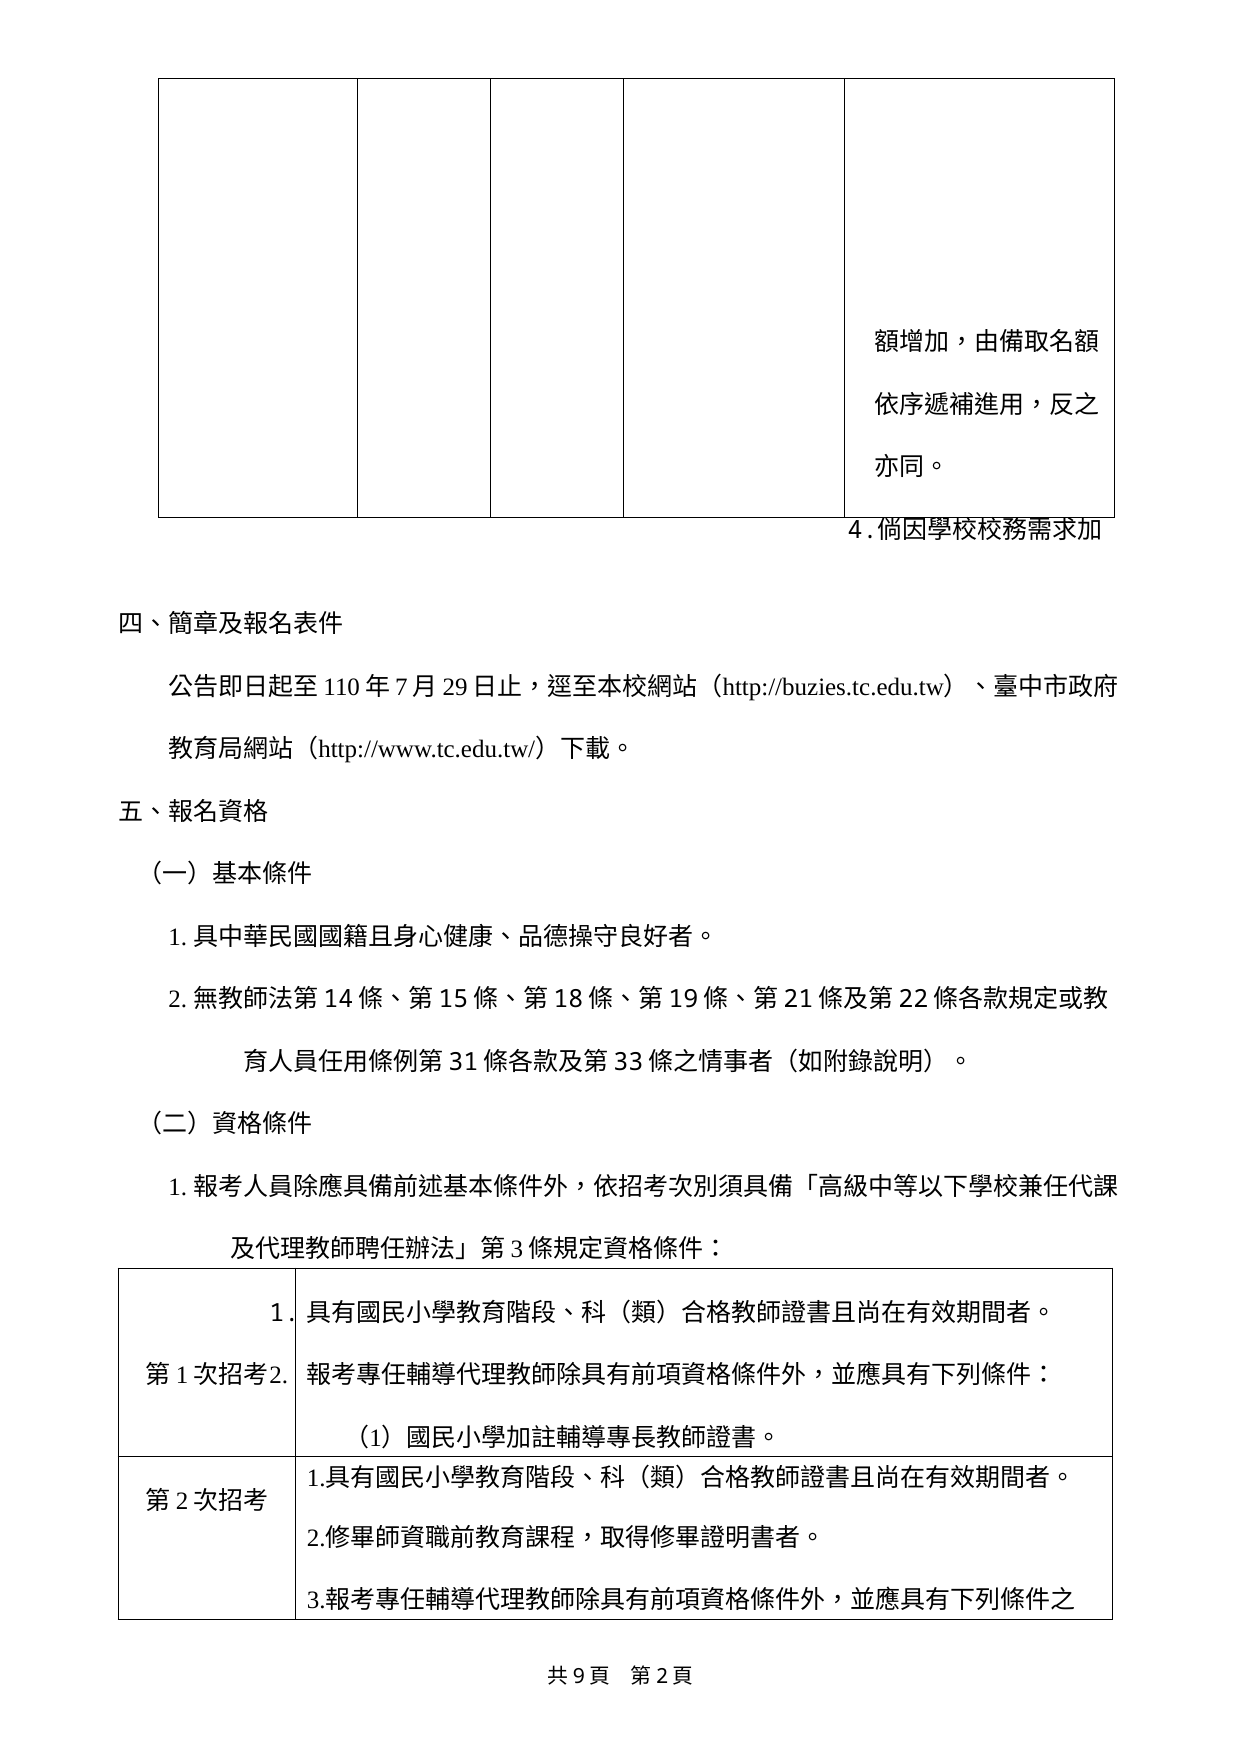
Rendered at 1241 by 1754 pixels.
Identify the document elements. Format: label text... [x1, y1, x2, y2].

text （二）資格條件 [118, 1080, 1122, 1143]
table_cell [159, 79, 357, 517]
text 四、簡章及報名表件 公告即日起至110年7月29日止，逕至本校網站（http://buzies.tc.edu.tw）、臺中市政府教育局網站（http://www.tc.edu.tw/）下載。 [118, 580, 1122, 768]
text 2. 無教師法第14條、第15條、第18條、第19條、第21條及第22條各款規定或教育人員任用條例第31條各款及第33條之情事者（如附錄說明）。 [118, 955, 1122, 1080]
text 1. 報考人員除應具備前述基本條件外，依招考次別須具備「高級中等以下學校兼任代課及代理教師聘任辦法」第3條規定資格條件： [118, 1143, 1122, 1268]
table_cell [358, 79, 490, 517]
table_header 具有國民小學教育階段、科（類）合格教師證書且尚在有效期間者。 報考專任輔導代理教師除具有前項資格條件外，並應具有下列條件： （1）國民小學加註輔導專長教師證書。 [296, 1269, 1112, 1456]
table_cell [491, 79, 623, 517]
table_header 第1次招考 [119, 1269, 295, 1456]
table_cell 1.具有國民小學教育階段、科（類）合格教師證書且尚在有效期間者。 2.修畢師資職前教育課程，取得修畢證明書者。 3.報考專任輔導代理教師除具有前項資格條件外，並應具有下列條件之 [296, 1457, 1112, 1618]
table_cell 第2次招考 [119, 1457, 295, 1618]
table_cell 1.依甄選類別、成績依序排定錄取實缺、外加代理員額缺，並備取若干名。 2.甄選類別屬普通班者，需擔任低年級導師職務。學校另有安排者亦需擔任低年級科任且兼辦行政業務。 3.缺額性質屬外加代理員額缺者，其經費為國教署外加代理預撥3名，倘上級補助名額增加，由備取名額依序遞補進用，反之亦同。 4.倘因學校校務需求加開實缺，其名額由備取名單依序遞補，反之亦同。 [845, 79, 1114, 517]
text 五、報名資格 [118, 768, 1122, 830]
text （一）基本條件 [118, 830, 1122, 893]
table_cell [624, 79, 844, 517]
text 1. 具中華民國國籍且身心健康、品德操守良好者。 [118, 893, 1122, 955]
